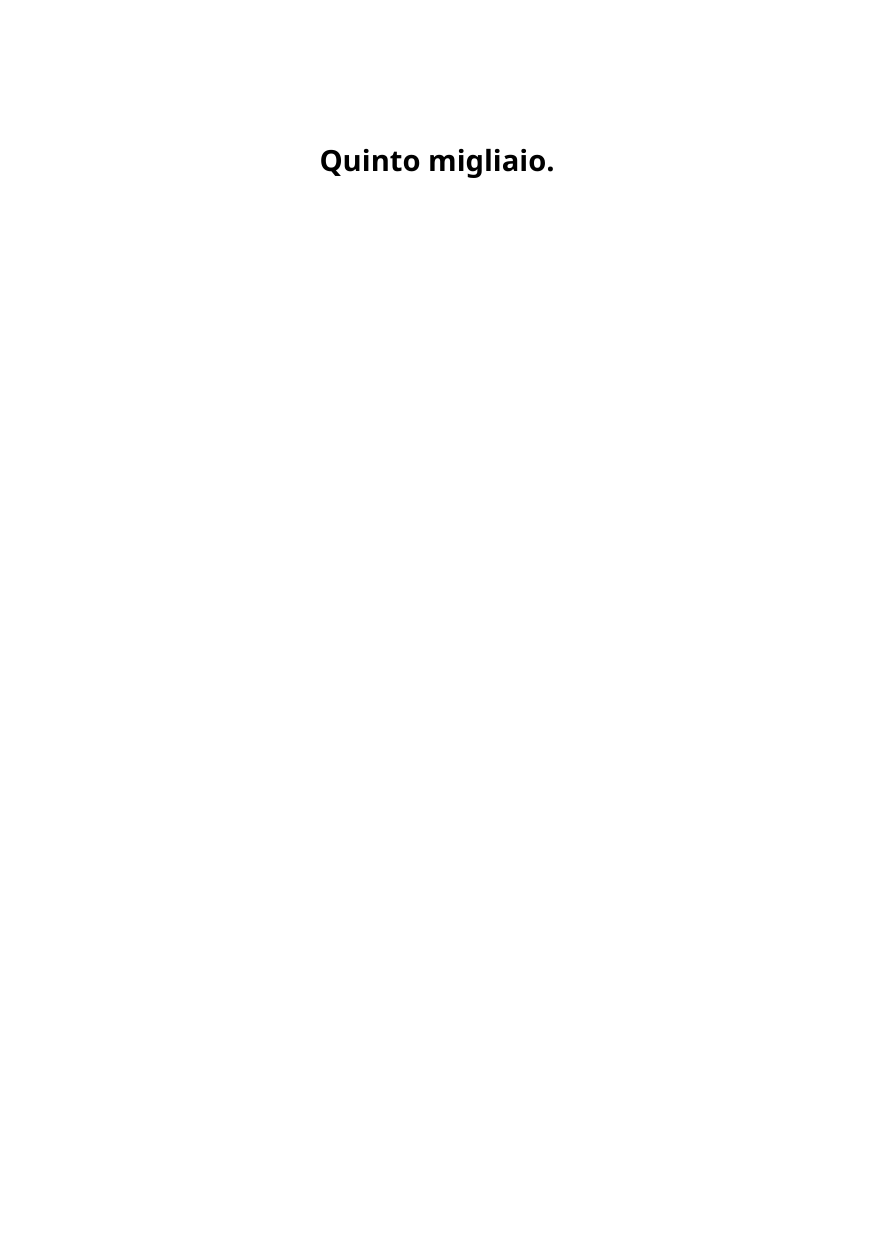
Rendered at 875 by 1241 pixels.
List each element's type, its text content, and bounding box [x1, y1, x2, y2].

text Quinto migliaio. [106, 140, 768, 179]
